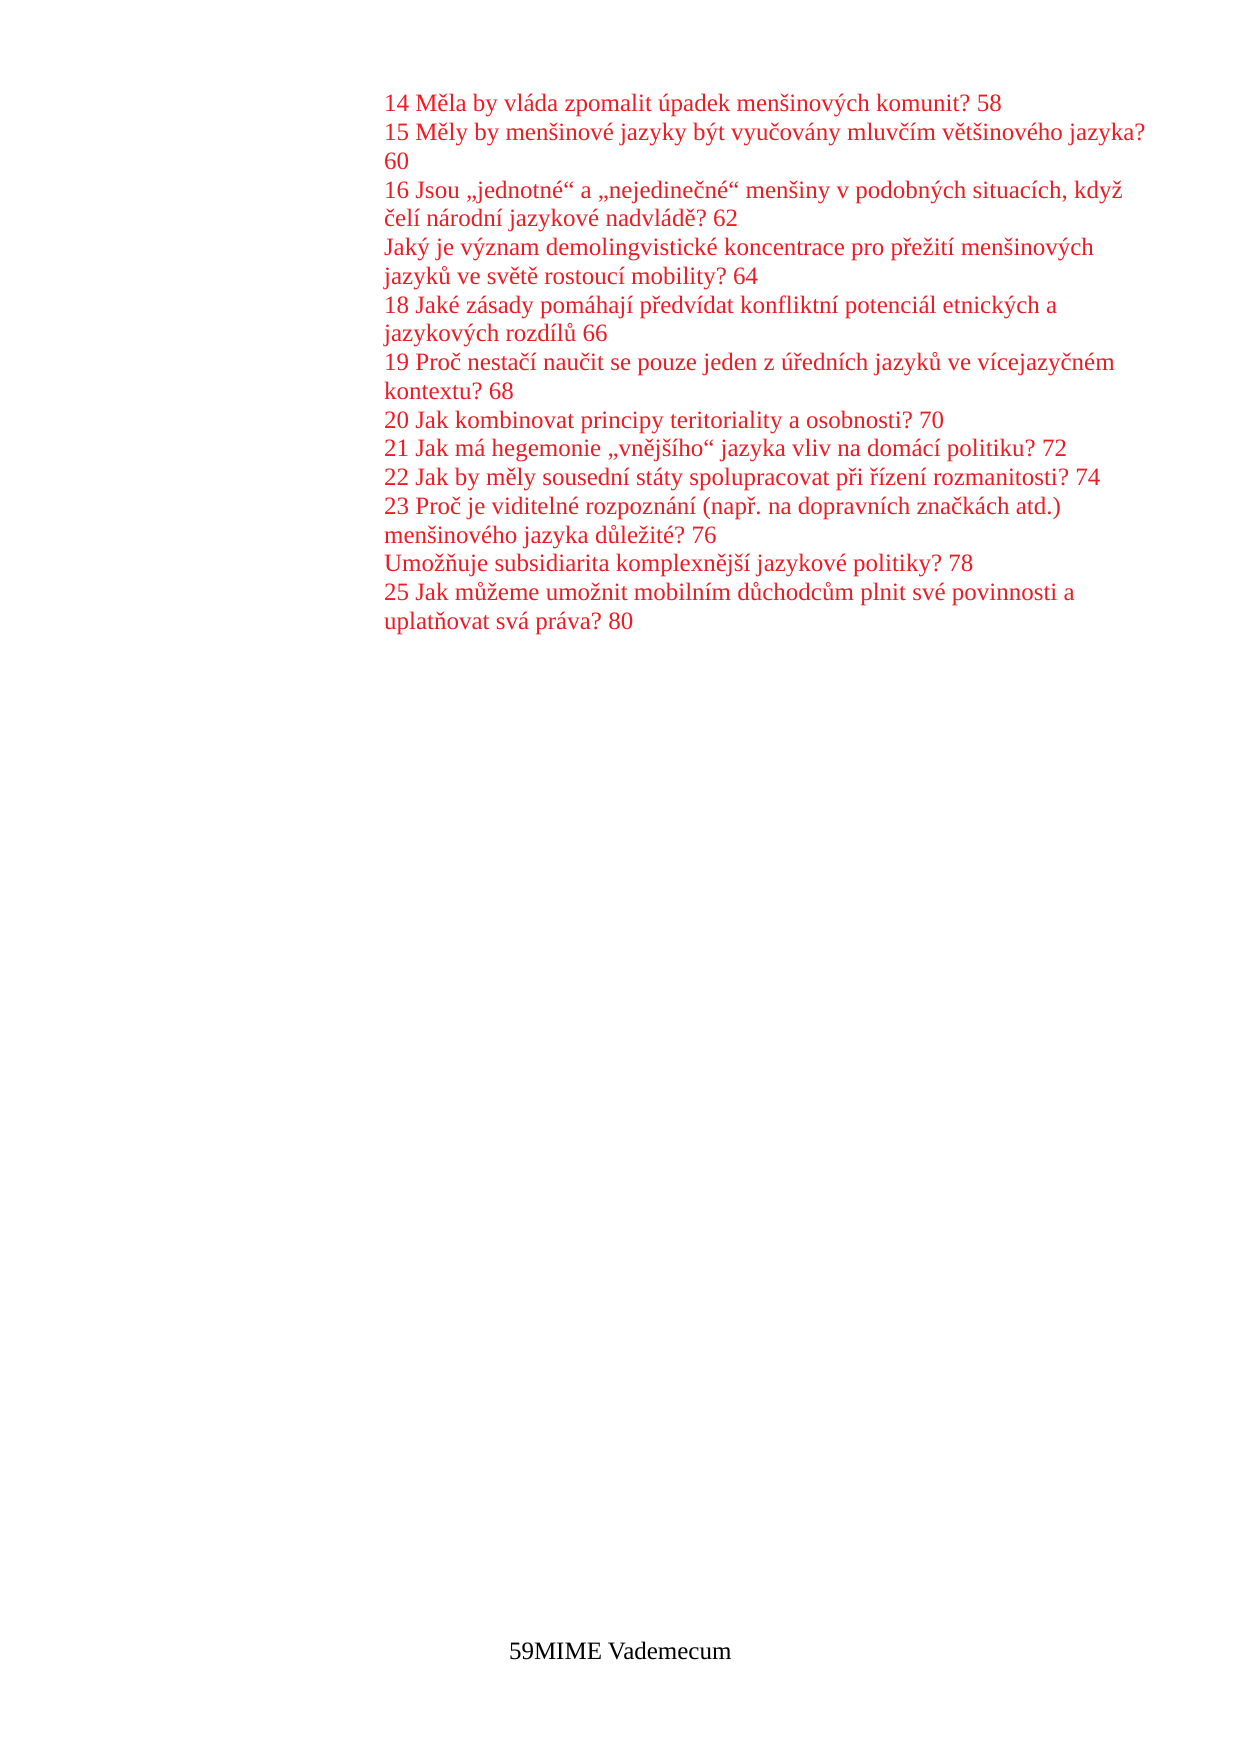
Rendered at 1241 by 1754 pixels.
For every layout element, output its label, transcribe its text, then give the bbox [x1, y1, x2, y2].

text 25 Jak můžeme umožnit mobilním důchodcům plnit své povinnosti a uplatňovat svá práva? 80 [384, 577, 1152, 635]
text 14 Měla by vláda zpomalit úpadek menšinových komunit? 58 [384, 88, 1152, 117]
text Jaký je význam demolingvistické koncentrace pro přežití menšinových jazyků ve světě rostoucí mobility? 64 [384, 232, 1152, 290]
text 23 Proč je viditelné rozpoznání (např. na dopravních značkách atd.) menšinového jazyka důležité? 76 [384, 491, 1152, 548]
text 19 Proč nestačí naučit se pouze jeden z úředních jazyků ve vícejazyčném kontextu? 68 [384, 347, 1152, 405]
text 18 Jaké zásady pomáhají předvídat konfliktní potenciál etnických a jazykových rozdílů 66 [384, 290, 1152, 347]
text 15 Měly by menšinové jazyky být vyučovány mluvčím většinového jazyka? 60 [384, 117, 1152, 175]
text 22 Jak by měly sousední státy spolupracovat při řízení rozmanitosti? 74 [384, 462, 1152, 491]
text 20 Jak kombinovat principy teritoriality a osobnosti? 70 [384, 405, 1152, 433]
text 21 Jak má hegemonie „vnějšího“ jazyka vliv na domácí politiku? 72 [384, 433, 1152, 462]
text 16 Jsou „jednotné“ a „nejedinečné“ menšiny v podobných situacích, když čelí národní jazykové nadvládě? 62 [384, 175, 1152, 232]
text Umožňuje subsidiarita komplexnější jazykové politiky? 78 [384, 548, 1152, 577]
